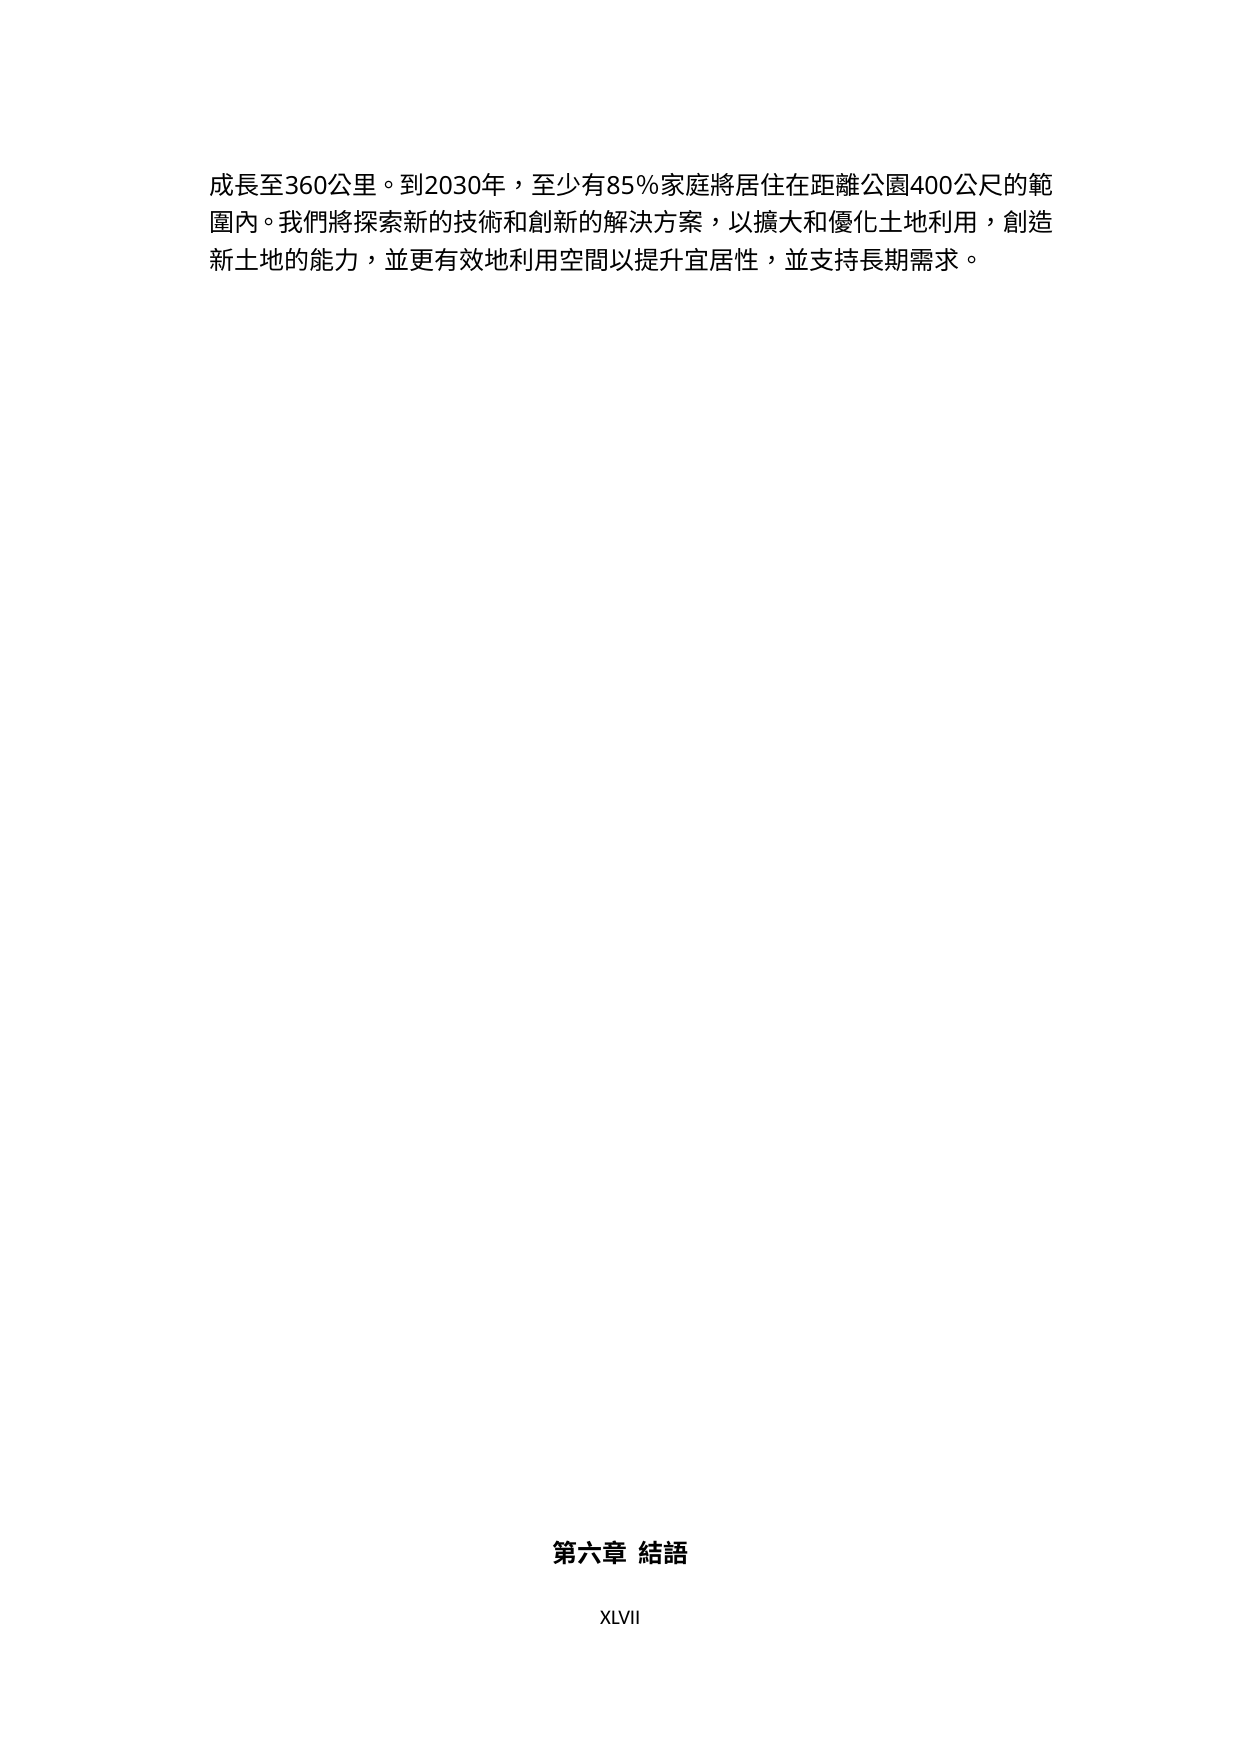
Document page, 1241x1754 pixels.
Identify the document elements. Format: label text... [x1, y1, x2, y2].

text 第六章 結語 [187, 1533, 1053, 1571]
text 成長至360公里。到2030年，至少有85％家庭將居住在距離公園400公尺的範圍內。我們將探索新的技術和創新的解決方案，以擴大和優化土地利用，創造新土地的能力，並更有效地利用空間以提升宜居性，並支持長期需求。 [187, 164, 1053, 277]
